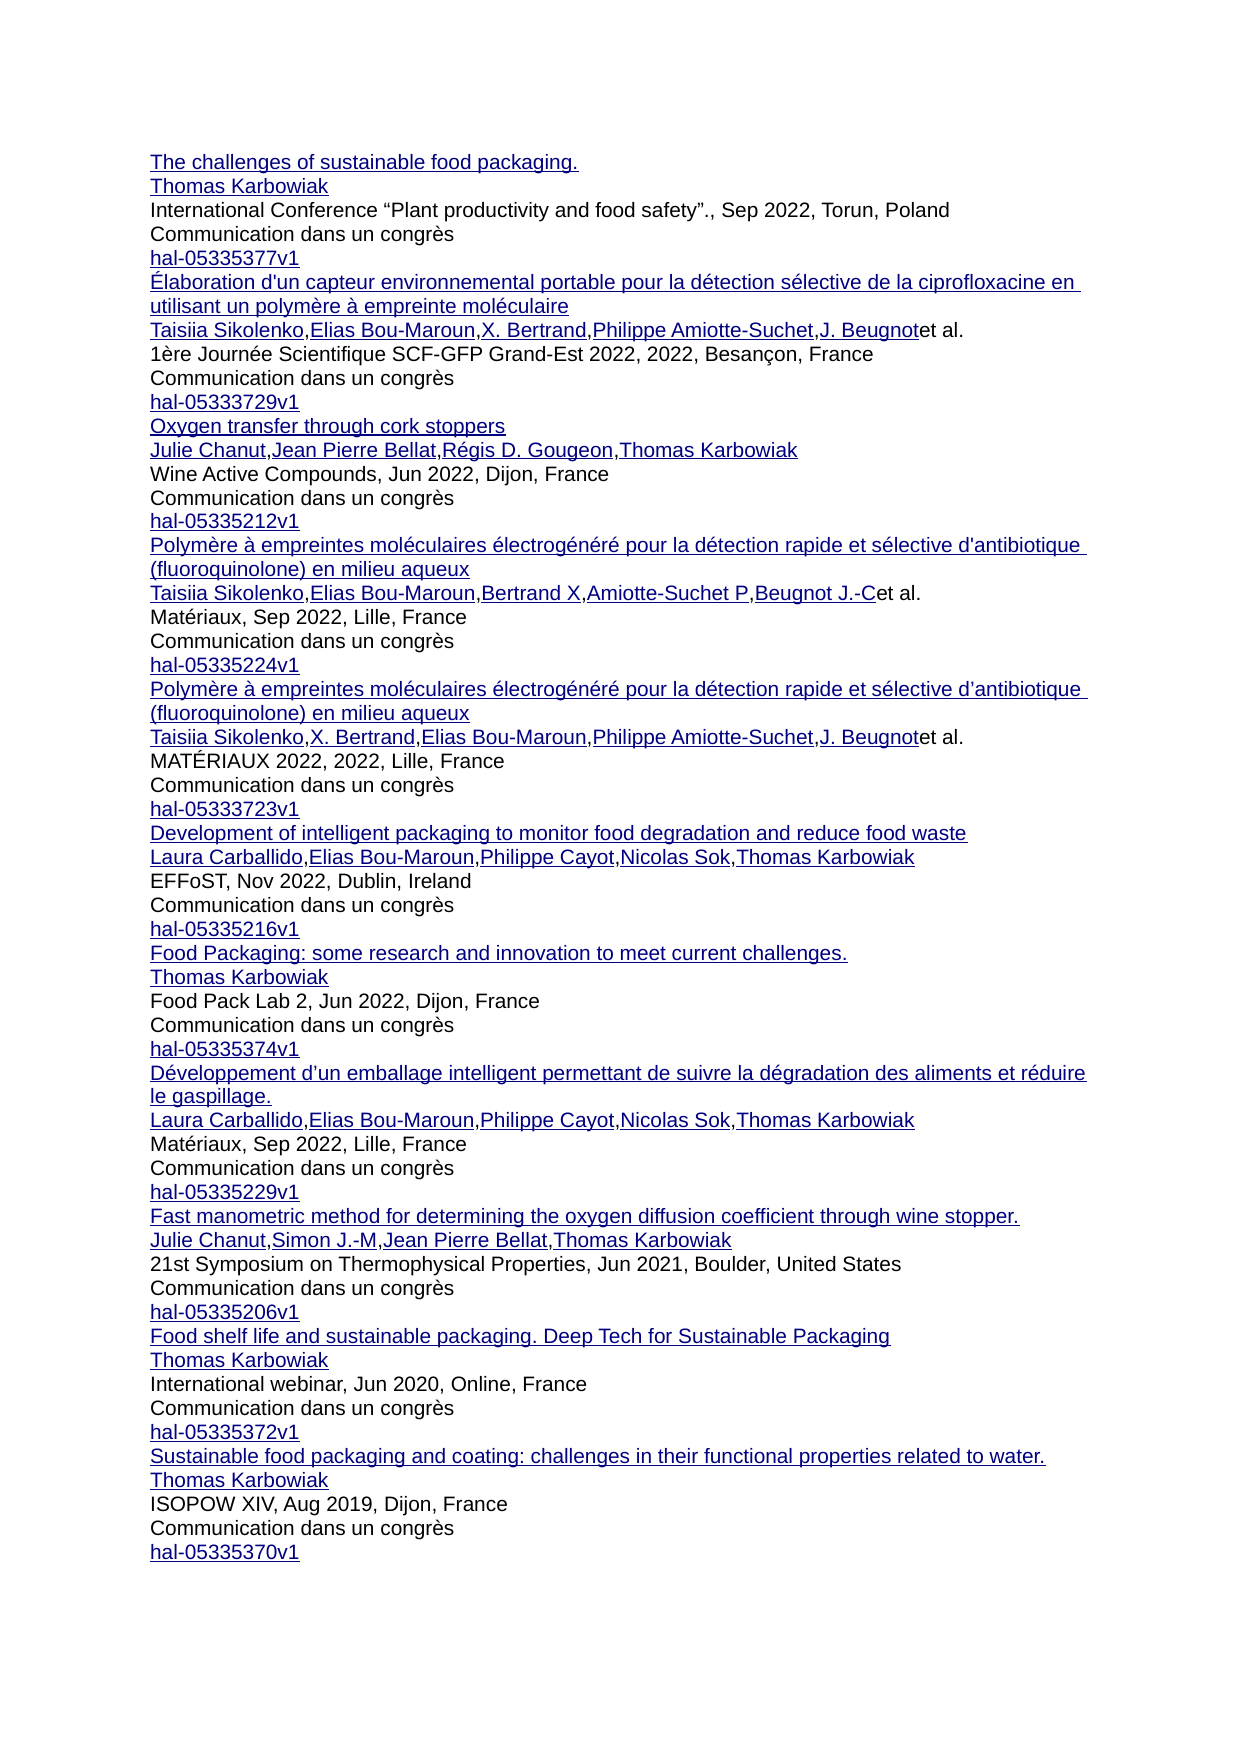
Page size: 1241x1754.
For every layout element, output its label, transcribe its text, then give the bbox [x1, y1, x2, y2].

table_cell Élaboration d'un capteur environnemental portable pour la détection sélective de la ciprofloxacine en utilisant un polymère à empreinte moléculaire Taisiia Sikolenko,Elias Bou-Maroun,X. Bertrand,Philippe Amiotte-Suchet,J. Beugnotet al. 1ère Journée Scientifique SCF-GFP Grand-Est 2022, 2022, Besançon, France Communication dans un congrès hal-05333729v1 [150, 270, 1090, 413]
table_cell Fast manometric method for determining the oxygen diffusion coefficient through wine stopper. Julie Chanut,Simon J.-M,Jean Pierre Bellat,Thomas Karbowiak 21st Symposium on Thermophysical Properties, Jun 2021, Boulder, United States Communication dans un congrès hal-05335206v1 [150, 1204, 1090, 1324]
table_cell Oxygen transfer through cork stoppers Julie Chanut,Jean Pierre Bellat,Régis D. Gougeon,Thomas Karbowiak Wine Active Compounds, Jun 2022, Dijon, France Communication dans un congrès hal-05335212v1 [150, 414, 1090, 533]
table_cell Food shelf life and sustainable packaging. Deep Tech for Sustainable Packaging Thomas Karbowiak International webinar, Jun 2020, Online, France Communication dans un congrès hal-05335372v1 [150, 1324, 1090, 1444]
table_cell Development of intelligent packaging to monitor food degradation and reduce food waste Laura Carballido,Elias Bou-Maroun,Philippe Cayot,Nicolas Sok,Thomas Karbowiak EFFoST, Nov 2022, Dublin, Ireland Communication dans un congrès hal-05335216v1 [150, 821, 1090, 941]
table_cell Polymère à empreintes moléculaires électrogénéré pour la détection rapide et sélective d'antibiotique (fluoroquinolone) en milieu aqueux Taisiia Sikolenko,Elias Bou-Maroun,Bertrand X,Amiotte-Suchet P,Beugnot J.-Cet al. Matériaux, Sep 2022, Lille, France Communication dans un congrès hal-05335224v1 [150, 533, 1090, 677]
table_cell Food Packaging: some research and innovation to meet current challenges. Thomas Karbowiak Food Pack Lab 2, Jun 2022, Dijon, France Communication dans un congrès hal-05335374v1 [150, 941, 1090, 1060]
table_cell Polymère à empreintes moléculaires électrogénéré pour la détection rapide et sélective d’antibiotique (fluoroquinolone) en milieu aqueux Taisiia Sikolenko,X. Bertrand,Elias Bou-Maroun,Philippe Amiotte-Suchet,J. Beugnotet al. MATÉRIAUX 2022, 2022, Lille, France Communication dans un congrès hal-05333723v1 [150, 677, 1090, 821]
table_cell Sustainable food packaging and coating: challenges in their functional properties related to water. Thomas Karbowiak ISOPOW XIV, Aug 2019, Dijon, France Communication dans un congrès hal-05335370v1 [150, 1444, 1090, 1563]
table_cell The challenges of sustainable food packaging. Thomas Karbowiak International Conference “Plant productivity and food safety”., Sep 2022, Torun, Poland Communication dans un congrès hal-05335377v1 [150, 150, 1090, 270]
table_cell Développement d’un emballage intelligent permettant de suivre la dégradation des aliments et réduire le gaspillage. Laura Carballido,Elias Bou-Maroun,Philippe Cayot,Nicolas Sok,Thomas Karbowiak Matériaux, Sep 2022, Lille, France Communication dans un congrès hal-05335229v1 [150, 1060, 1090, 1204]
